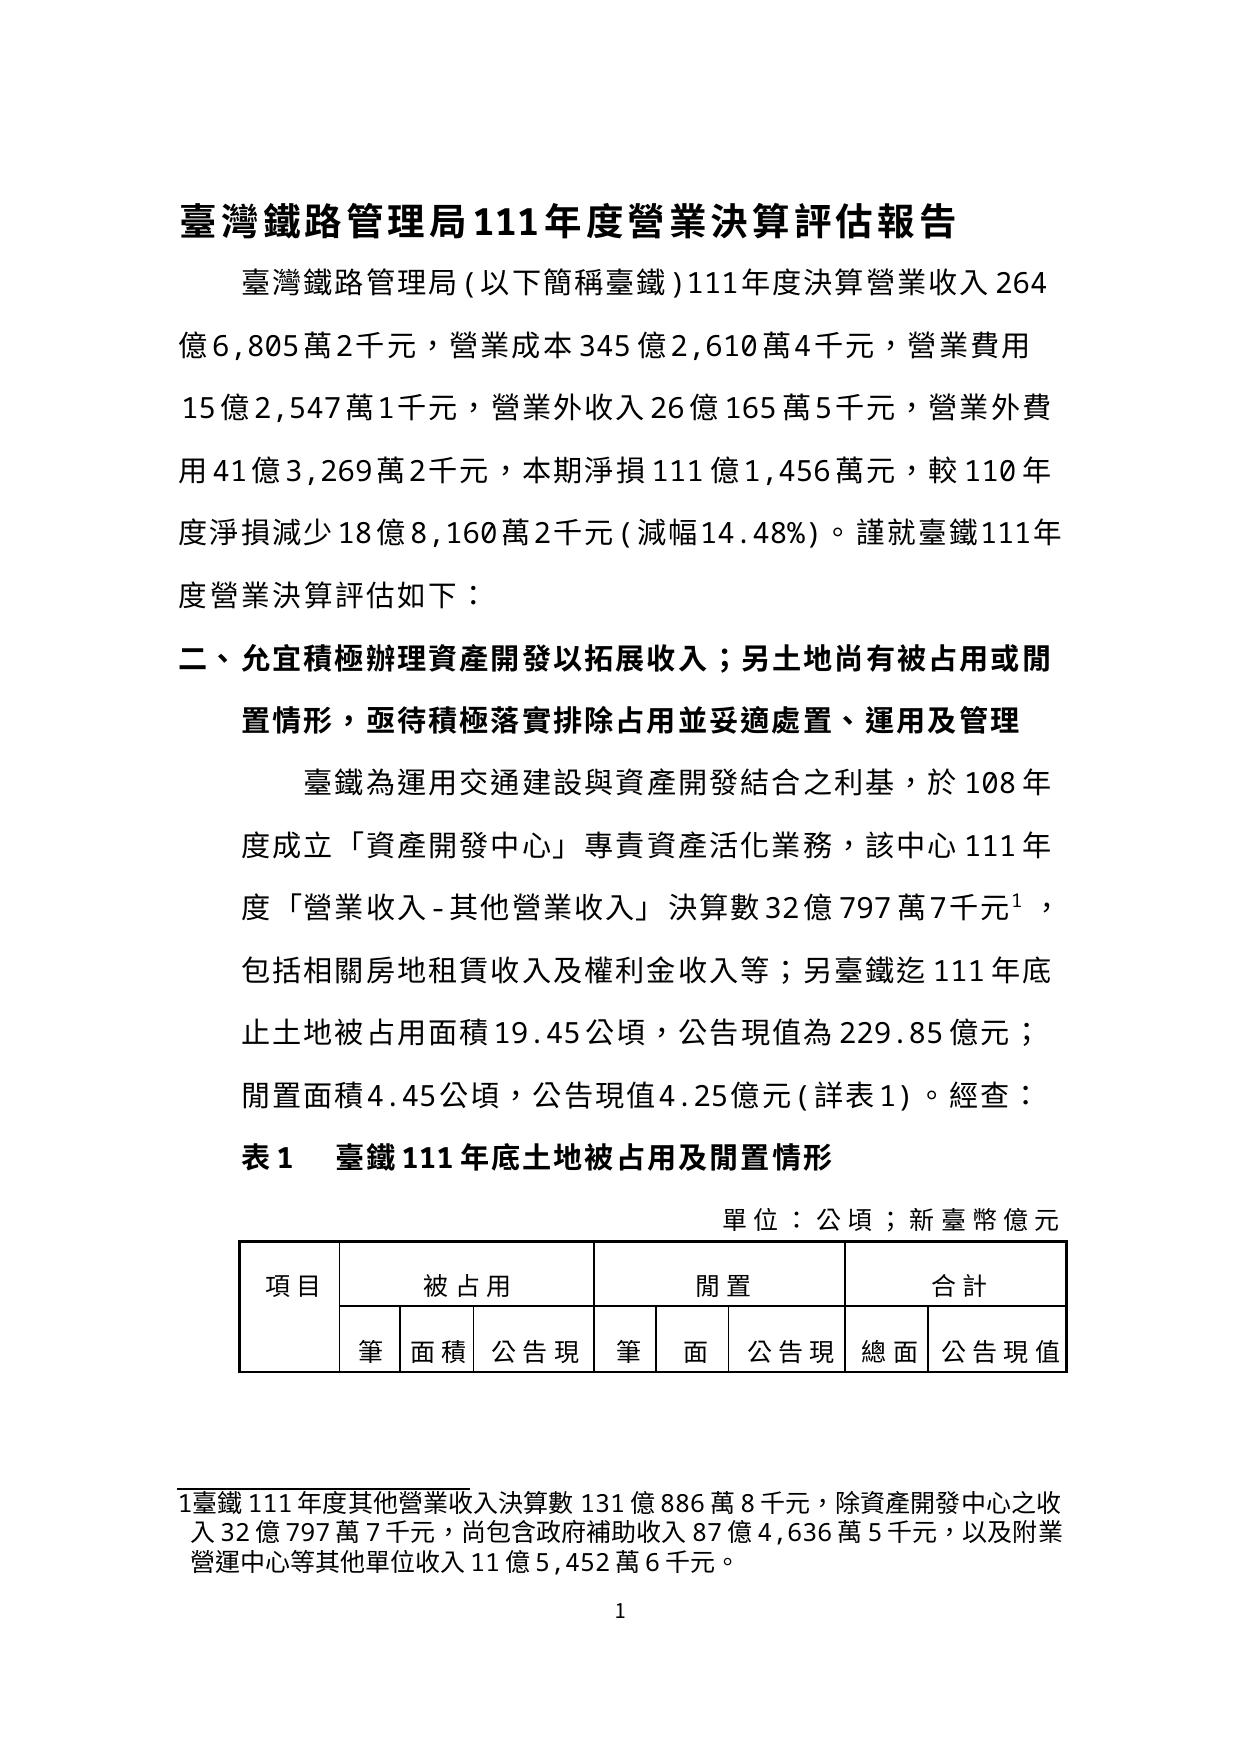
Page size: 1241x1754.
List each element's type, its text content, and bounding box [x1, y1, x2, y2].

table_header 閒置 [595, 1243, 844, 1305]
table_cell 筆 [595, 1307, 655, 1371]
table_cell 筆 [340, 1307, 399, 1371]
text 二、允宜積極辦理資產開發以拓展收入；另土地尚有被占用或閒置情形，亟待積極落實排除占用並妥適處置、運用及管理 [177, 615, 1063, 740]
table_header 合計 [846, 1243, 1065, 1305]
text 臺灣鐵路管理局111年度營業決算評估報告 [177, 177, 1063, 240]
table_cell 總面積 [846, 1307, 927, 1371]
text 臺鐵為運用交通建設與資產開發結合之利基，於108年度成立「資產開發中心」專責資產活化業務，該中心111年度「營業收入-其他營業收入」決算數32億797萬7千元，包括相關房地租賃收入及權利金收入等；另臺鐵迄111年底止土地被占用面積19.45公頃，公告現值為229.85億元；閒置面積4.45公頃，公告現值4.25億元(詳表1)。經查： [236, 740, 1063, 1115]
table_cell 面 [657, 1307, 728, 1371]
text 表1 臺鐵111年底土地被占用及閒置情形 [236, 1115, 1063, 1177]
text 臺灣鐵路管理局(以下簡稱臺鐵)111年度決算營業收入264億6,805萬2千元，營業成本345億2,610萬4千元，營業費用15億2,547萬1千元，營業外收入26億165萬5千元，營業外費用41億3,269萬2千元，本期淨損111億1,456萬元，較110年度淨損減少18億8,160萬2千元(減幅14.48%)。謹就臺鐵111年度營業決算評估如下： [177, 240, 1063, 615]
table_cell 公告現 [729, 1307, 844, 1371]
table_header 被占用 [340, 1243, 593, 1305]
table_header 項目 [241, 1243, 339, 1371]
table_cell 公告現值 [929, 1307, 1065, 1371]
text 臺鐵111年度其他營業收入決算數131億886萬8千元，除資產開發中心之收入32億797萬7千元，尚包含政府補助收入87億4,636萬5千元，以及附業營運中心等其他單位收入11億5,452萬6千元。 [177, 1489, 1063, 1577]
text 單位：公頃；新臺幣億元 [177, 1177, 1063, 1240]
table_cell 公告現 [474, 1307, 593, 1371]
table_cell 面積 [401, 1307, 473, 1371]
